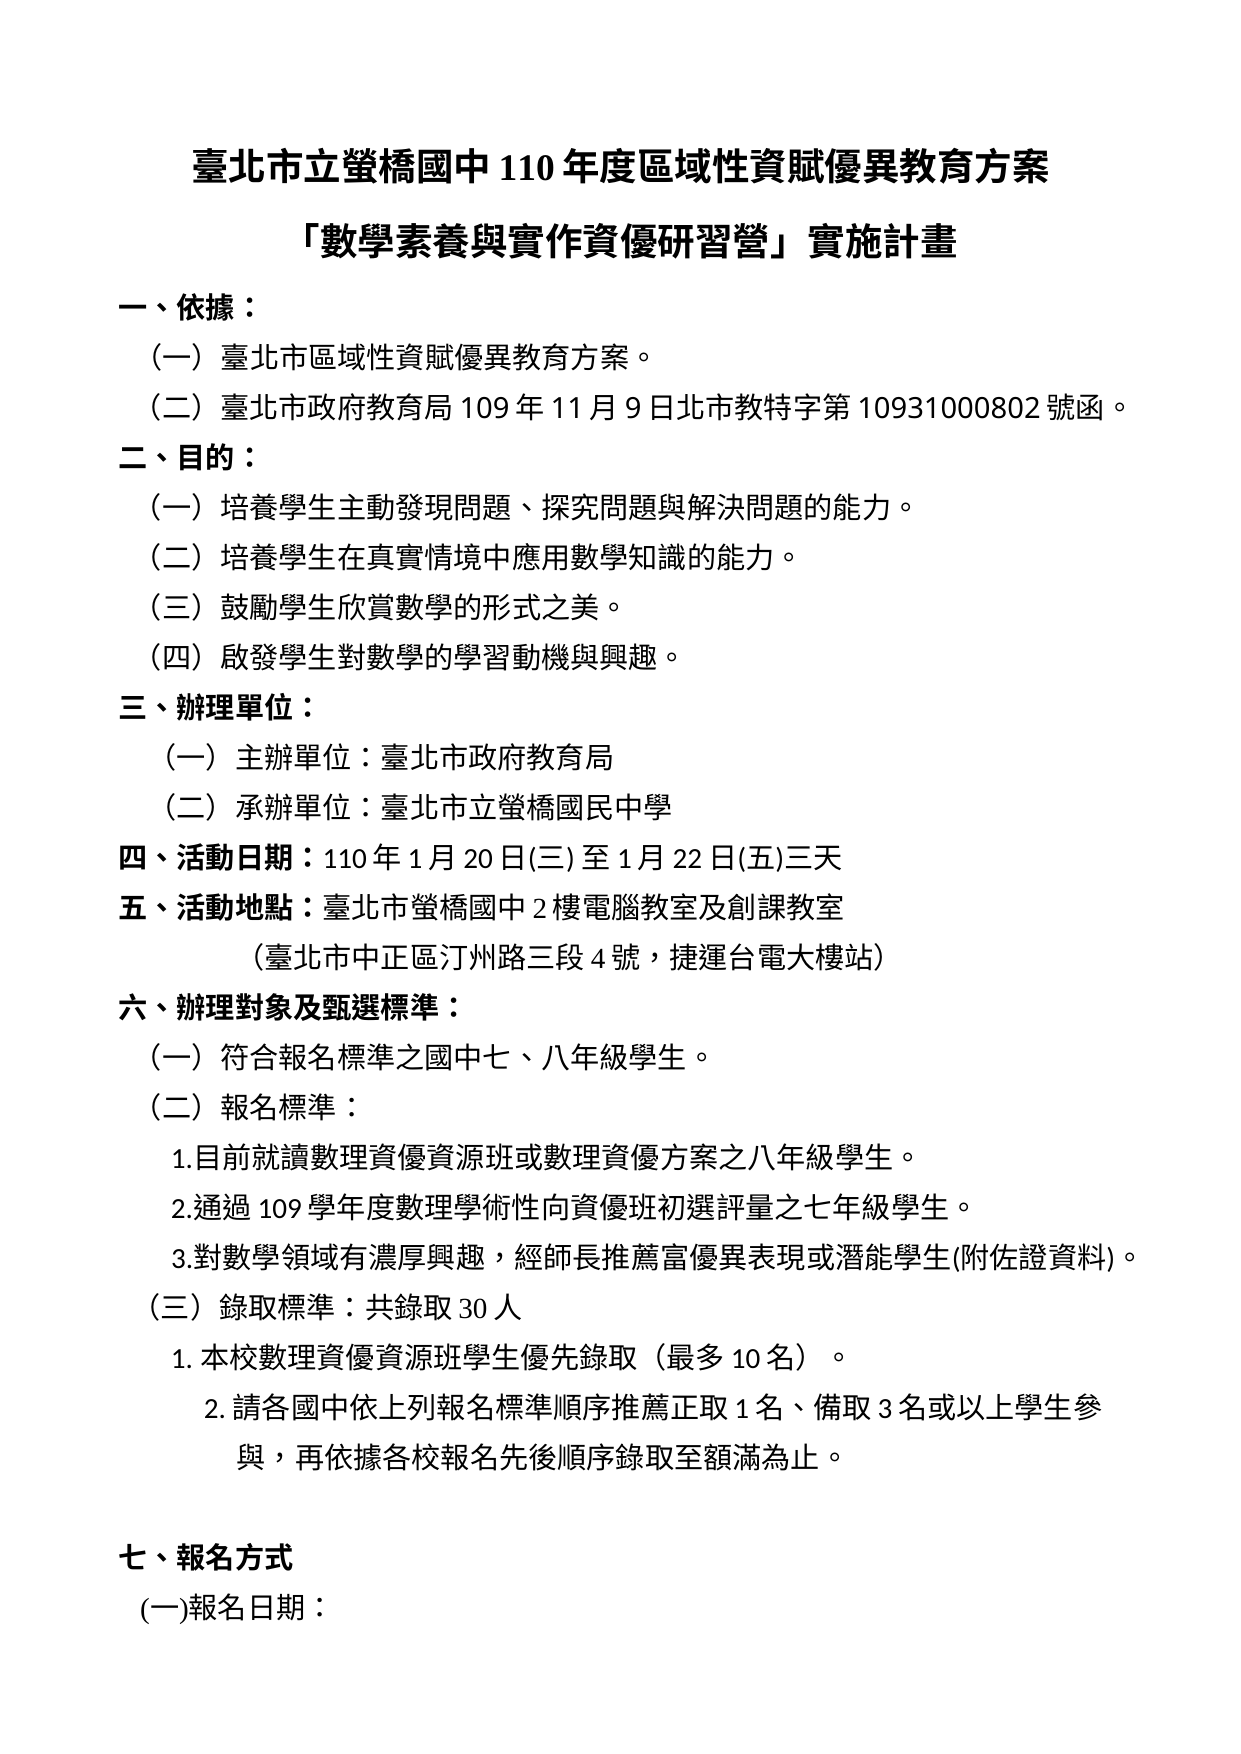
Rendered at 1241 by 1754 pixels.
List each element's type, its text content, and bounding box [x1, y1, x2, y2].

text 1. 本校數理資優資源班學生優先錄取（最多10名）。 [118, 1327, 1122, 1377]
text 二、目的： [118, 427, 1122, 477]
text （二）報名標準： [118, 1077, 1122, 1127]
text (一)報名日期： [118, 1577, 1122, 1627]
text 3.對數學領域有濃厚興趣，經師長推薦富優異表現或潛能學生(附佐證資料)。 [118, 1227, 1122, 1277]
text （三）鼓勵學生欣賞數學的形式之美。 [118, 577, 1122, 627]
text 四、活動日期：110年1月20日(三) 至 1月22日(五)三天 [118, 827, 1122, 877]
text （一）符合報名標準之國中七、八年級學生。 [118, 1027, 1122, 1077]
text 1.目前就讀數理資優資源班或數理資優方案之八年級學生。 [118, 1127, 1122, 1177]
text （三）錄取標準：共錄取30人 [118, 1277, 1122, 1327]
text 「數學素養與實作資優研習營」實施計畫 [118, 202, 1122, 277]
text 六、辦理對象及甄選標準： [118, 977, 1122, 1027]
text 七、報名方式 [118, 1527, 1122, 1577]
text （二）承辦單位：臺北市立螢橋國民中學 [118, 777, 1122, 827]
text 一、依據： [118, 277, 1122, 327]
text （一）臺北市區域性資賦優異教育方案。 [118, 327, 1122, 377]
text （二）培養學生在真實情境中應用數學知識的能力。 [118, 527, 1122, 577]
text 臺北市立螢橋國中110年度區域性資賦優異教育方案 [118, 127, 1122, 202]
text （一）主辦單位：臺北市政府教育局 [118, 727, 1122, 777]
text （臺北市中正區汀州路三段4號，捷運台電大樓站） [118, 927, 1122, 977]
text （二）臺北市政府教育局109年11月9日北市教特字第10931000802號函。 [118, 377, 1122, 427]
text 五、活動地點：臺北市螢橋國中2樓電腦教室及創課教室 [118, 877, 1122, 927]
text （四）啟發學生對數學的學習動機與興趣。 [118, 627, 1122, 677]
text 2. 請各國中依上列報名標準順序推薦正取1名、備取3名或以上學生參與，再依據各校報名先後順序錄取至額滿為止。 [177, 1377, 1122, 1477]
text 三、辦理單位： [118, 677, 1122, 727]
text （一）培養學生主動發現問題、探究問題與解決問題的能力。 [118, 477, 1122, 527]
text 2.通過109學年度數理學術性向資優班初選評量之七年級學生。 [118, 1177, 1122, 1227]
